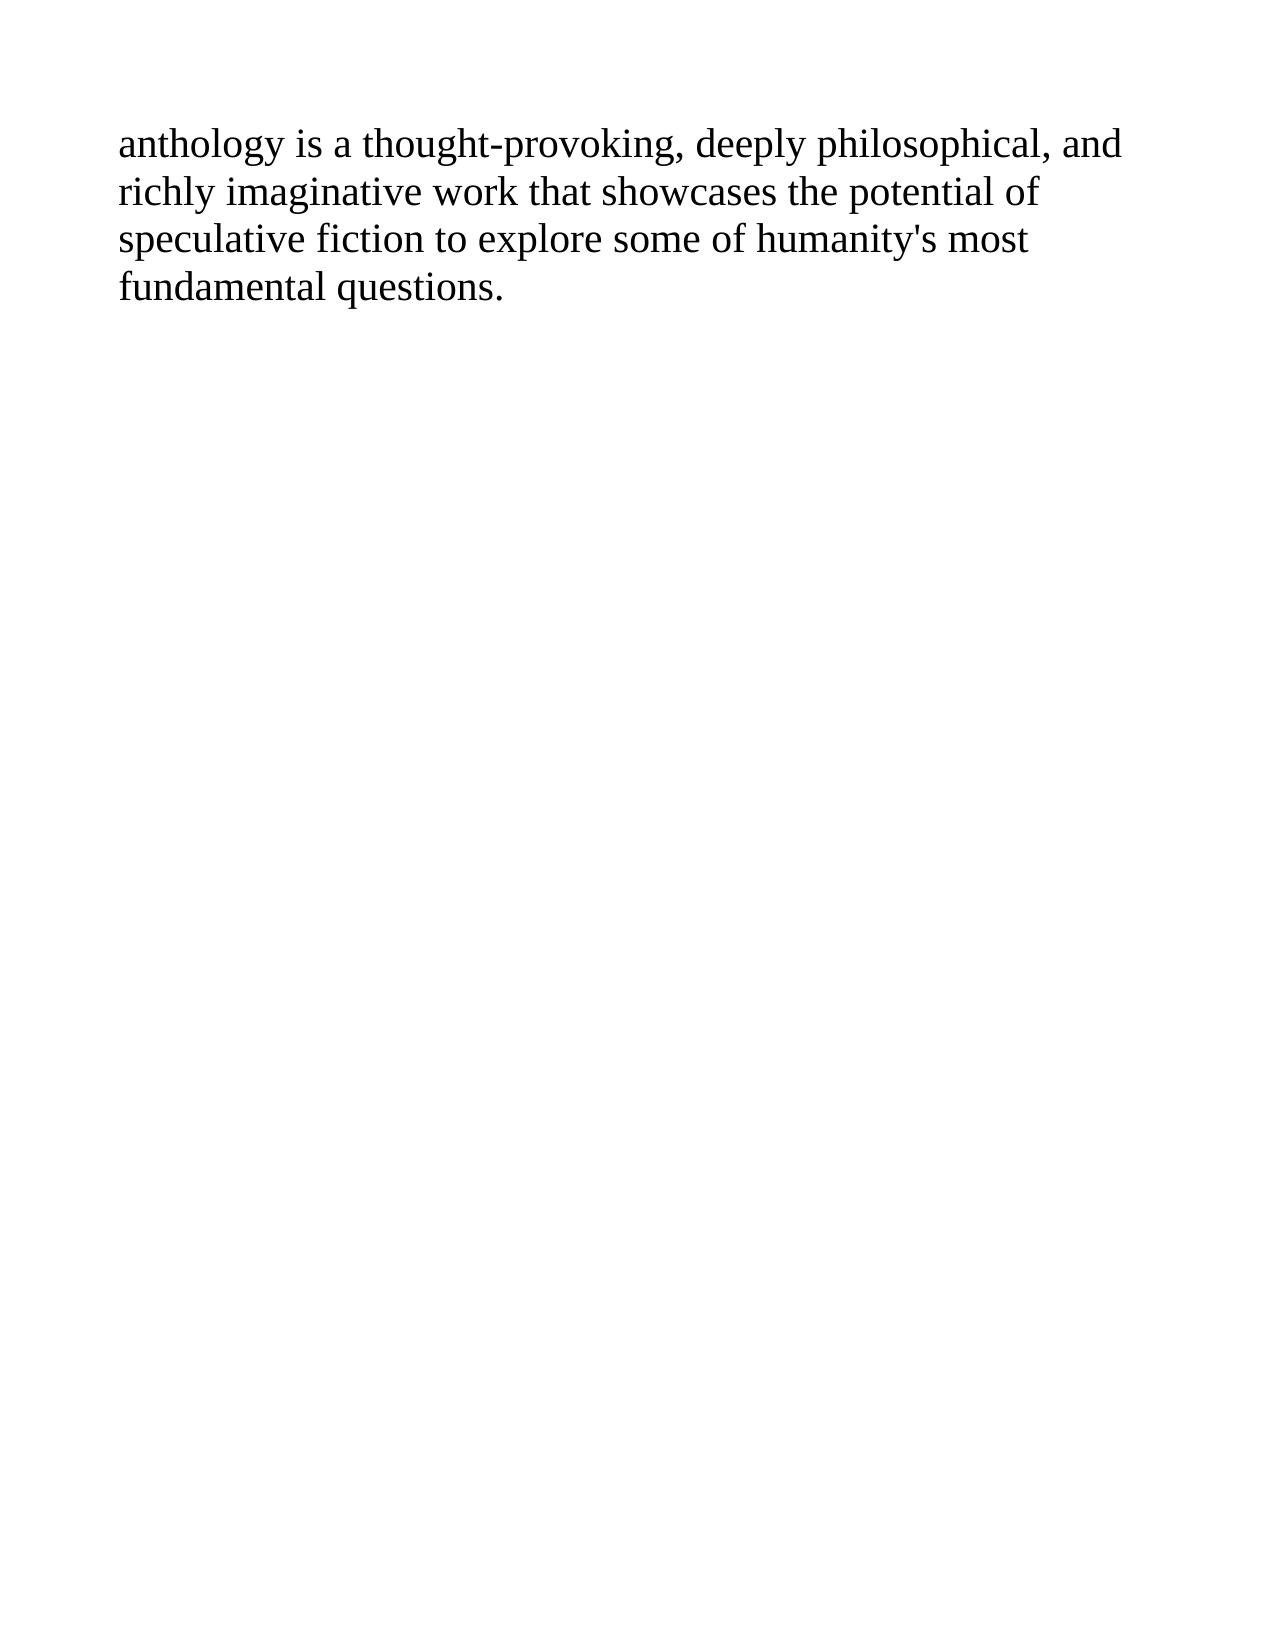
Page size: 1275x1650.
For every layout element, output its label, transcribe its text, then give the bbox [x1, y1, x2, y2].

text anthology is a thought-provoking, deeply philosophical, and richly imaginative work that showcases the potential of speculative fiction to explore some of humanity's most fundamental questions. [118, 118, 1157, 310]
